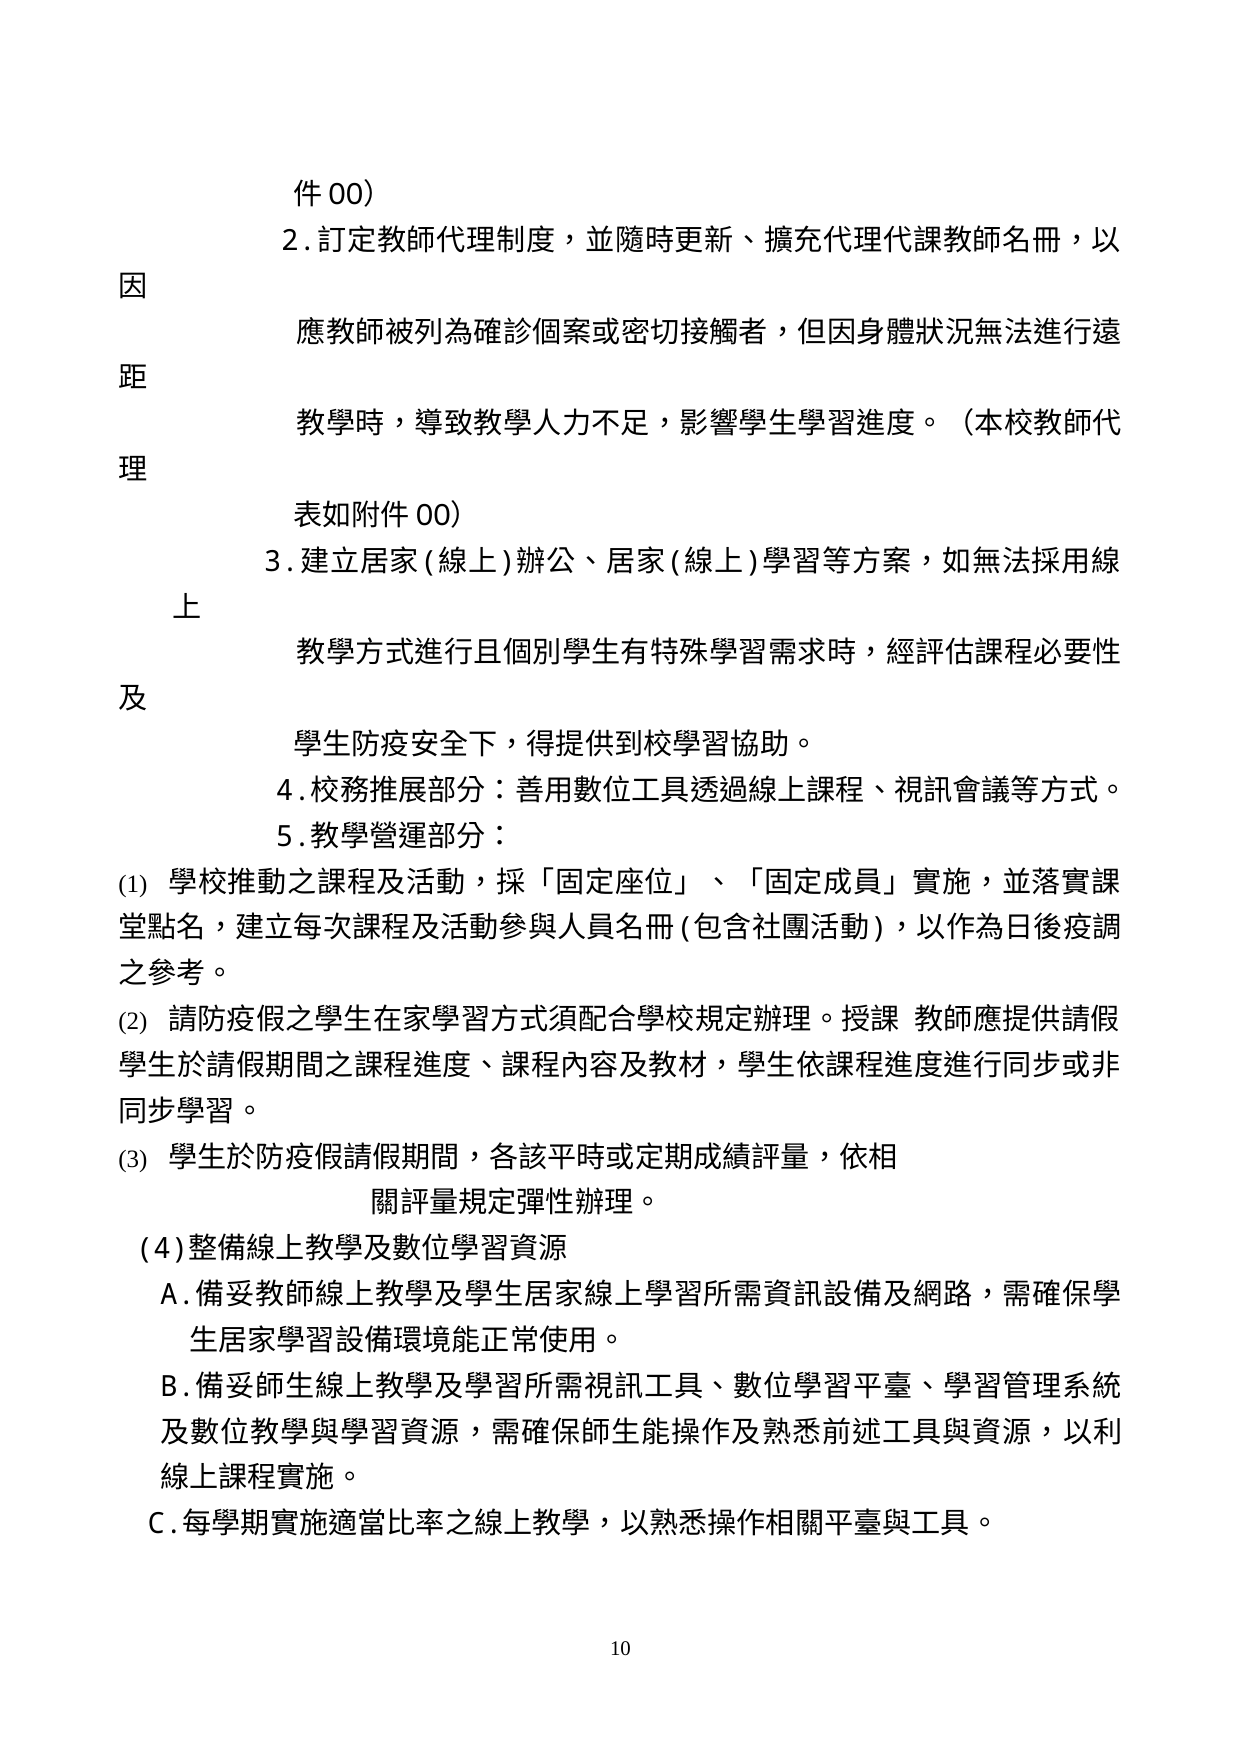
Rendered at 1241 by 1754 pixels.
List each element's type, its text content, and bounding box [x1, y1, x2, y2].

text A.備妥教師線上教學及學生居家線上學習所需資訊設備及網路，需確保學生居家學習設備環境能正常使用。 [160, 1268, 1122, 1359]
text 4.校務推展部分：善用數位工具透過線上課程、視訊會議等方式。 [118, 764, 1122, 809]
text (4)整備線上教學及數位學習資源 [118, 1222, 1122, 1268]
list 學校推動之課程及活動，採「固定座位」、「固定成員」實施，並落實課堂點名，建立每次課程及活動參與人員名冊(包含社團活動)，以作為日後疫調之參考。 [118, 855, 1122, 993]
text 5.教學營運部分： [118, 809, 1122, 855]
text 關評量規定彈性辦理。 [318, 1176, 1122, 1222]
text 件OO） [118, 168, 1122, 214]
text 學生防疫安全下，得提供到校學習協助。 [118, 718, 1122, 764]
text 教學方式進行且個別學生有特殊學習需求時，經評估課程必要性及 [118, 626, 1122, 718]
list 請防疫假之學生在家學習方式須配合學校規定辦理。授課 教師應提供請假學生於請假期間之課程進度、課程內容及教材，學生依課程進度進行同步或非同步學習。 [118, 993, 1122, 1130]
text C.每學期實施適當比率之線上教學，以熟悉操作相關平臺與工具。 [118, 1497, 1122, 1543]
text 應教師被列為確診個案或密切接觸者，但因身體狀況無法進行遠距 [118, 305, 1122, 397]
text 表如附件OO） [118, 489, 1122, 534]
text 教學時，導致教學人力不足，影響學生學習進度。（本校教師代理 [118, 397, 1122, 489]
text 3.建立居家(線上)辦公、居家(線上)學習等方案，如無法採用線上 [173, 534, 1122, 626]
text 2.訂定教師代理制度，並隨時更新、擴充代理代課教師名冊，以因 [118, 214, 1122, 305]
text B.備妥師生線上教學及學習所需視訊工具、數位學習平臺、學習管理系統及數位教學與學習資源，需確保師生能操作及熟悉前述工具與資源，以利線上課程實施。 [160, 1359, 1122, 1497]
list 學生於防疫假請假期間，各該平時或定期成績評量，依相 [118, 1130, 1122, 1176]
